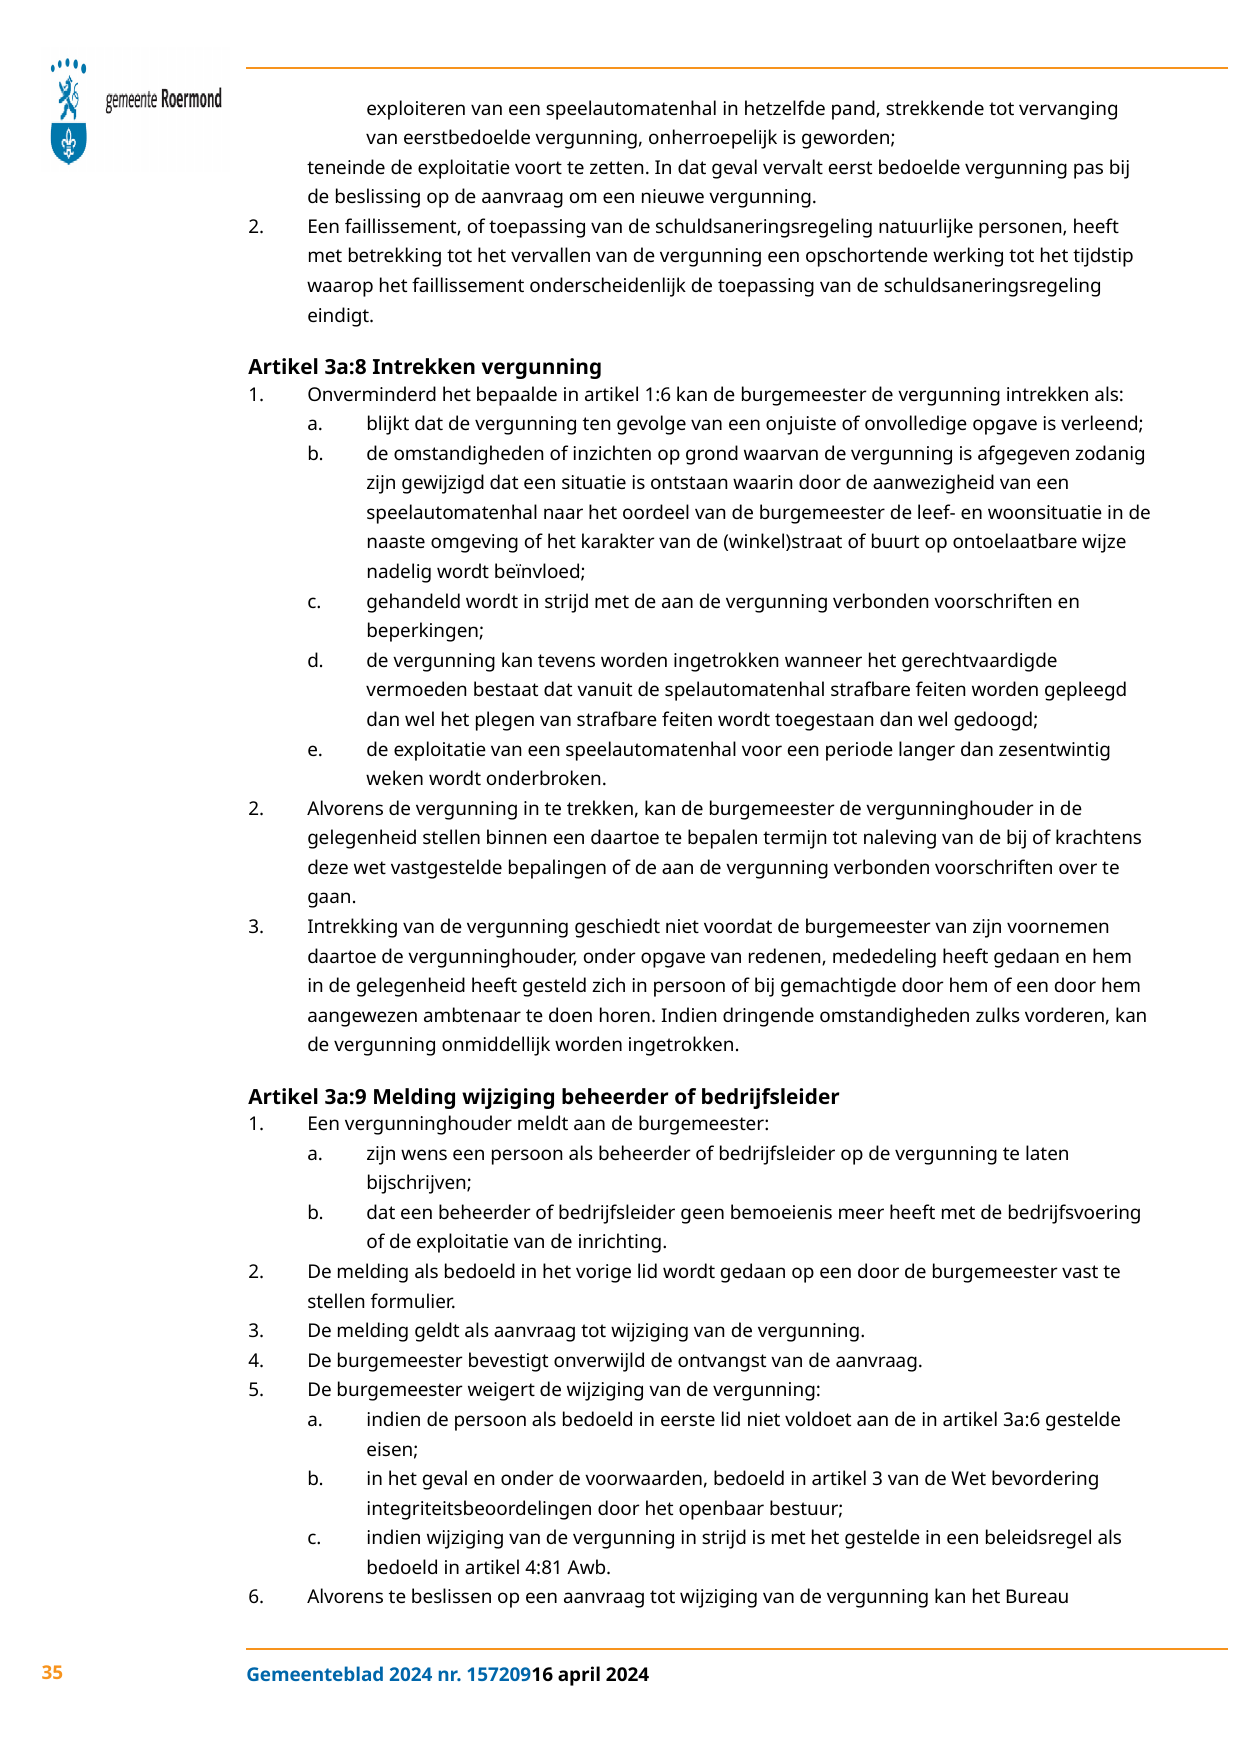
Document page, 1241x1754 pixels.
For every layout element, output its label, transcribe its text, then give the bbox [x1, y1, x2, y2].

list in het geval en onder de voorwaarden, bedoeld in artikel 3 van de Wet bevordering integriteitsbeoordelingen door het openbaar bestuur; [307, 1465, 1152, 1521]
list de omstandigheden of inzichten op grond waarvan de vergunning is afgegeven zodanig zijn gewijzigd dat een situatie is ontstaan waarin door de aanwezigheid van een speelautomatenhal naar het oordeel van de burgemeester de leef- en woonsituatie in de naaste omgeving of het karakter van de (winkel)straat of buurt op ontoelaatbare wijze nadelig wordt beïnvloed; [307, 440, 1152, 584]
list Intrekking van de vergunning geschiedt niet voordat de burgemeester van zijn voornemen daartoe de vergunninghouder, onder opgave van redenen, mededeling heeft gedaan en hem in de gelegenheid heeft gesteld zich in persoon of bij gemachtigde door hem of een door hem aangewezen ambtenaar te doen horen. Indien dringende omstandigheden zulks vorderen, kan de vergunning onmiddellijk worden ingetrokken. [248, 913, 1152, 1057]
list De melding geldt als aanvraag tot wijziging van de vergunning. [248, 1317, 1152, 1343]
list indien wijziging van de vergunning in strijd is met het gestelde in een beleidsregel als bedoeld in artikel 4:81 Awb. [307, 1524, 1152, 1580]
list teneinde de exploitatie voort te zetten. In dat geval vervalt eerst bedoelde vergunning pas bij de beslissing op de aanvraag om een nieuwe vergunning. [248, 154, 1152, 209]
list zijn wens een persoon als beheerder of bedrijfsleider op de vergunning te laten bijschrijven; [307, 1140, 1152, 1195]
picture [41, 47, 231, 172]
list Een faillissement, of toepassing van de schuldsaneringsregeling natuurlijke personen, heeft met betrekking tot het vervallen van de vergunning een opschortende werking tot het tijdstip waarop het faillissement onderscheidenlijk de toepassing van de schuldsaneringsregeling eindigt. [248, 213, 1152, 328]
list Onverminderd het bepaalde in artikel 1:6 kan de burgemeester de vergunning intrekken als: [248, 381, 1152, 406]
list gehandeld wordt in strijd met de aan de vergunning verbonden voorschriften en beperkingen; [307, 588, 1152, 643]
list De burgemeester bevestigt onverwijld de ontvangst van de aanvraag. [248, 1347, 1152, 1373]
list exploiteren van een speelautomatenhal in hetzelfde pand, strekkende tot vervanging van eerstbedoelde vergunning, onherroepelijk is geworden; [307, 95, 1152, 150]
list indien de persoon als bedoeld in eerste lid niet voldoet aan de in artikel 3a:6 gestelde eisen; [307, 1406, 1152, 1462]
list de exploitatie van een speelautomatenhal voor een periode langer dan zesentwintig weken wordt onderbroken. [307, 736, 1152, 791]
list dat een beheerder of bedrijfsleider geen bemoeienis meer heeft met de bedrijfsvoering of de exploitatie van de inrichting. [307, 1199, 1152, 1254]
text Artikel 3a:9 Melding wijziging beheerder of bedrijfsleider [248, 1082, 1152, 1110]
list De burgemeester weigert de wijziging van de vergunning: [248, 1377, 1152, 1402]
list Alvorens te beslissen op een aanvraag tot wijziging van de vergunning kan het Bureau [248, 1584, 1152, 1609]
text Artikel 3a:8 Intrekken vergunning [248, 352, 1152, 381]
list De melding als bedoeld in het vorige lid wordt gedaan op een door de burgemeester vast te stellen formulier. [248, 1258, 1152, 1314]
list Alvorens de vergunning in te trekken, kan de burgemeester de vergunninghouder in de gelegenheid stellen binnen een daartoe te bepalen termijn tot naleving van de bij of krachtens deze wet vastgestelde bepalingen of de aan de vergunning verbonden voorschriften over te gaan. [248, 795, 1152, 909]
list Een vergunninghouder meldt aan de burgemeester: [248, 1110, 1152, 1136]
list blijkt dat de vergunning ten gevolge van een onjuiste of onvolledige opgave is verleend; [307, 410, 1152, 436]
list de vergunning kan tevens worden ingetrokken wanneer het gerechtvaardigde vermoeden bestaat dat vanuit de spelautomatenhal strafbare feiten worden gepleegd dan wel het plegen van strafbare feiten wordt toegestaan dan wel gedoogd; [307, 647, 1152, 732]
